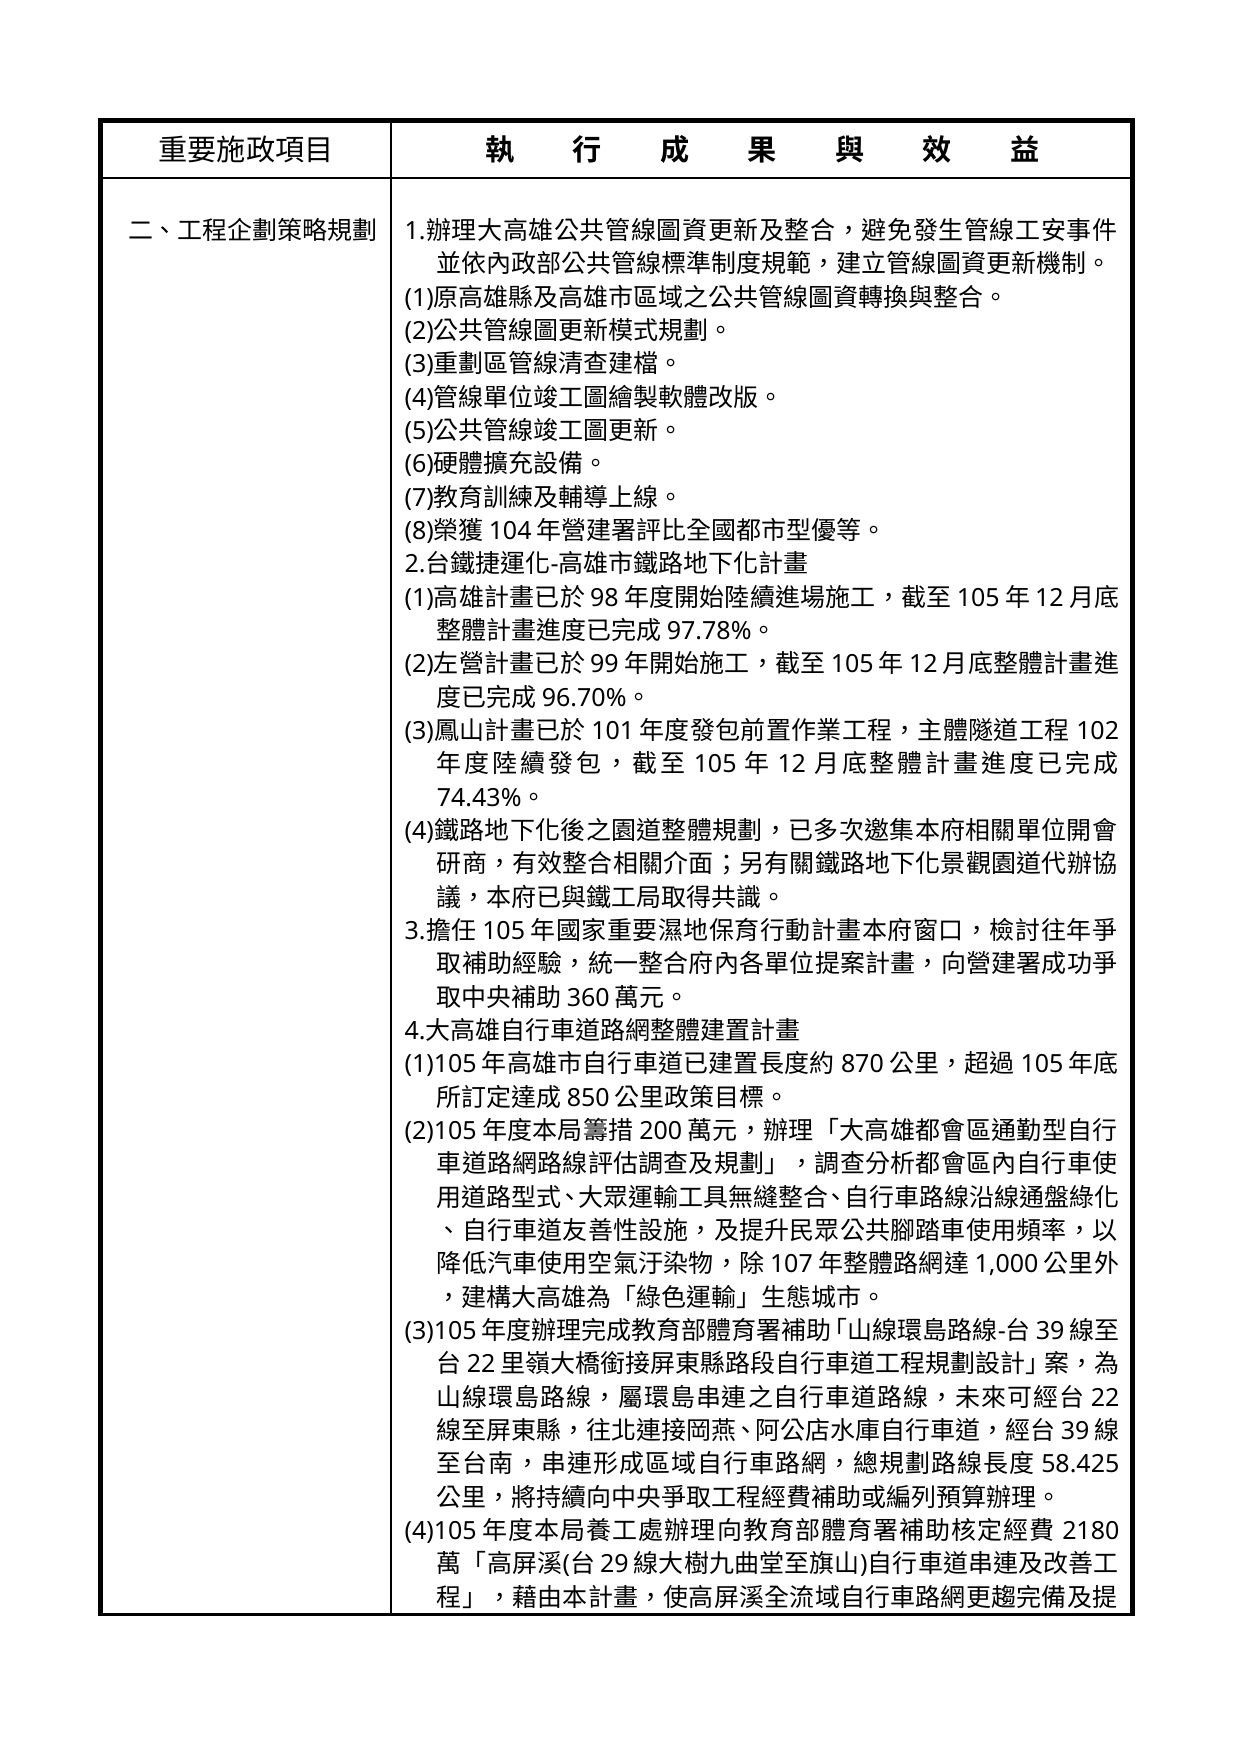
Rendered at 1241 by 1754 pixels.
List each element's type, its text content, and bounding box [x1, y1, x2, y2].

table_header 重要施政項目 [103, 123, 390, 177]
table_cell 二、工程企劃策略規劃 [103, 179, 390, 1613]
table_header 執 行 成 果 與 效 益 [392, 123, 1130, 177]
table_cell 1.辦理大高雄公共管線圖資更新及整合，避免發生管線工安事件並依內政部公共管線標準制度規範，建立管線圖資更新機制。 (1)原高雄縣及高雄市區域之公共管線圖資轉換與整合。 (2)公共管線圖更新模式規劃。 (3)重劃區管線清查建檔。 (4)管線單位竣工圖繪製軟體改版。 (5)公共管線竣工圖更新。 (6)硬體擴充設備。 (7)教育訓練及輔導上線。 (8)榮獲104年營建署評比全國都市型優等。 2.台鐵捷運化-高雄市鐵路地下化計畫 (1)高雄計畫已於98年度開始陸續進場施工，截至105年12月底整體計畫進度已完成97.78%。 (2)左營計畫已於99年開始施工，截至105年12月底整體計畫進度已完成96.70%。 (3)鳳山計畫已於101年度發包前置作業工程，主體隧道工程102年度陸續發包，截至105年12月底整體計畫進度已完成74.43%。 (4)鐵路地下化後之園道整體規劃，已多次邀集本府相關單位開會研商，有效整合相關介面；另有關鐵路地下化景觀園道代辦協議，本府已與鐵工局取得共識。 3.擔任105年國家重要濕地保育行動計畫本府窗口，檢討往年爭取補助經驗，統一整合府內各單位提案計畫，向營建署成功爭取中央補助360萬元。 4.大高雄自行車道路網整體建置計畫 (1)105年高雄市自行車道已建置長度約870公里，超過105年底所訂定達成850公里政策目標。 (2)105年度本局籌措200萬元，辦理「大高雄都會區通勤型自行車道路網路線評估調查及規劃」，調查分析都會區內自行車使用道路型式、大眾運輸工具無縫整合、自行車路線沿線通盤綠化、自行車道友善性設施，及提升民眾公共腳踏車使用頻率，以降低汽車使用空氣汙染物，除107年整體路網達1,000公里外，建構大高雄為「綠色運輸」生態城市。 (3)105年度辦理完成教育部體育署補助「山線環島路線-台39線至台22里嶺大橋銜接屏東縣路段自行車道工程規劃設計」案，為山線環島路線，屬環島串連之自行車道路線，未來可經台22線至屏東縣，往北連接岡燕、阿公店水庫自行車道，經台39線至台南，串連形成區域自行車路網，總規劃路線長度58.425公里，將持續向中央爭取工程經費補助或編列預算辦理。 (4)105年度本局養工處辦理向教育部體育署補助核定經費2180萬「高屏溪(台29線大樹九曲堂至旗山)自行車道串連及改善工程」，藉由本計畫，使高屏溪全流域自行車路網更趨完備及提 [392, 179, 1130, 1613]
